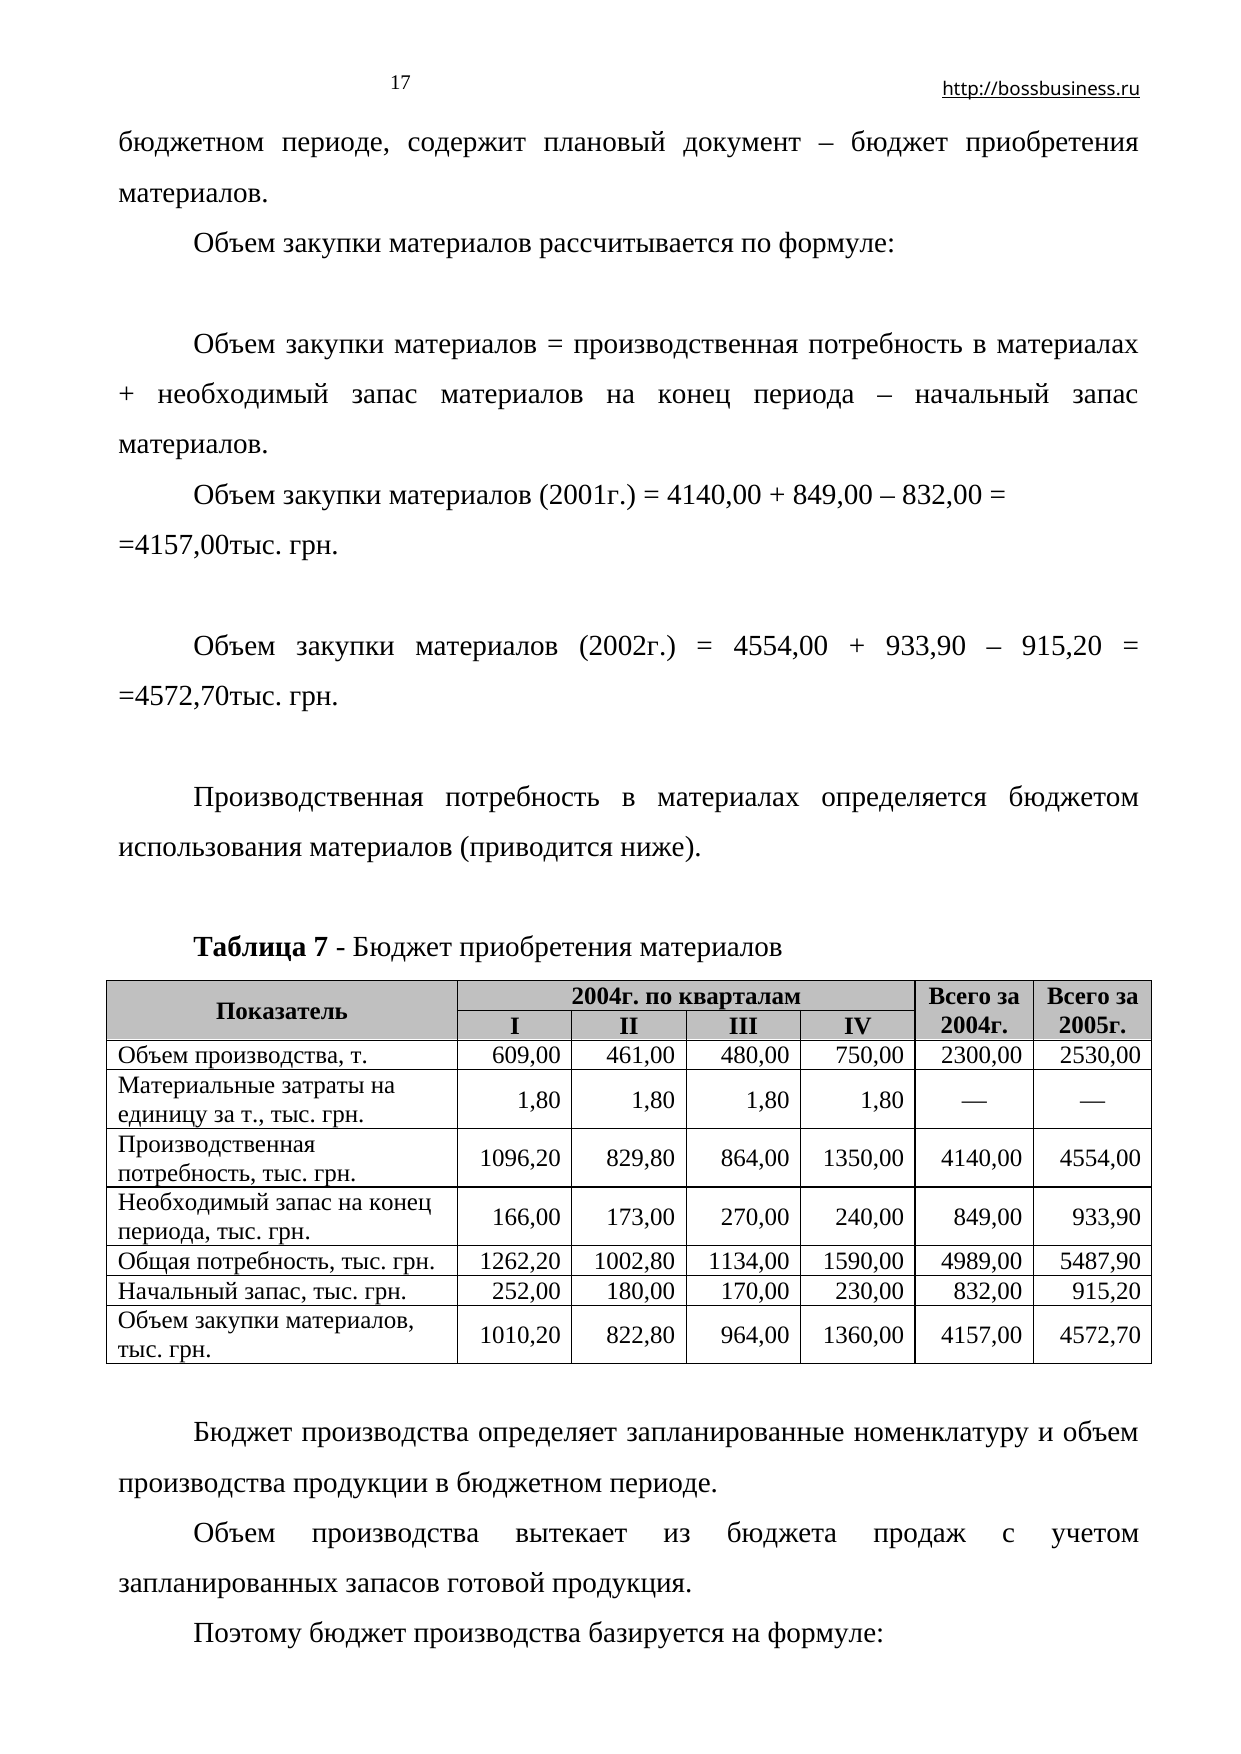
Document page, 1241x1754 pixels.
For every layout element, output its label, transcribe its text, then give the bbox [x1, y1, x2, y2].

text Таблица 7 - Бюджет приобретения материалов [118, 929, 1140, 963]
table_cell Производственная потребность, тыс. грн. [107, 1129, 457, 1186]
table_cell 4989,00 [916, 1246, 1033, 1275]
table_cell 832,00 [916, 1276, 1033, 1304]
table_cell 1350,00 [801, 1129, 914, 1186]
table_cell 240,00 [801, 1188, 914, 1245]
table_cell 1,80 [458, 1070, 571, 1128]
table_cell — [916, 1070, 1033, 1128]
table_cell 1,80 [572, 1070, 686, 1128]
text Поэтому бюджет производства базируется на формуле: [118, 1616, 1140, 1649]
table_cell 4157,00 [916, 1306, 1033, 1363]
table_cell 173,00 [572, 1188, 686, 1245]
table_cell 1590,00 [801, 1246, 914, 1275]
table_header Показатель [107, 981, 457, 1039]
table_cell 4554,00 [1034, 1129, 1151, 1186]
table_cell 750,00 [801, 1041, 914, 1069]
table_cell 180,00 [572, 1276, 686, 1304]
table_cell 933,90 [1034, 1188, 1151, 1245]
table_cell Материальные затраты на единицу за т., тыс. грн. [107, 1070, 457, 1128]
table_cell Начальный запас, тыс. грн. [107, 1276, 457, 1304]
subtitle Объем закупки материалов (2001г.) = 4140,00 + 849,00 – 832,00 = =4157,00тыс. грн. [118, 477, 1140, 561]
table_cell 170,00 [687, 1276, 800, 1304]
table_cell 822,80 [572, 1306, 686, 1363]
table_cell 230,00 [801, 1276, 914, 1304]
table_header 2004г. по кварталам [458, 981, 914, 1010]
table_cell 166,00 [458, 1188, 571, 1245]
table_cell 1360,00 [801, 1306, 914, 1363]
table_cell IV [801, 1011, 914, 1039]
text Объем закупки материалов = производственная потребность в материалах + необходимый запас материалов на конец периода – начальный запас материалов. [118, 326, 1140, 460]
table_cell 1096,20 [458, 1129, 571, 1186]
table_cell 1134,00 [687, 1246, 800, 1275]
text Объем закупки материалов рассчитывается по формуле: [118, 225, 1140, 259]
table_cell 480,00 [687, 1041, 800, 1069]
table_cell Необходимый запас на конец периода, тыс. грн. [107, 1188, 457, 1245]
table_cell 1010,20 [458, 1306, 571, 1363]
table_cell 609,00 [458, 1041, 571, 1069]
table_cell 964,00 [687, 1306, 800, 1363]
table_cell 252,00 [458, 1276, 571, 1304]
table_cell 2300,00 [916, 1041, 1033, 1069]
table_cell 1262,20 [458, 1246, 571, 1275]
table_cell Объем закупки материалов, тыс. грн. [107, 1306, 457, 1363]
table_cell 1,80 [801, 1070, 914, 1128]
table_cell III [687, 1011, 800, 1039]
table_header Всего за 2005г. [1034, 981, 1151, 1039]
table_cell 2530,00 [1034, 1041, 1151, 1069]
table_cell 270,00 [687, 1188, 800, 1245]
table_cell 461,00 [572, 1041, 686, 1069]
table_cell 915,20 [1034, 1276, 1151, 1304]
text Бюджет производства определяет запланированные номенклатуру и объем производства продукции в бюджетном периоде. [118, 1414, 1140, 1498]
table_cell 849,00 [916, 1188, 1033, 1245]
table_cell II [572, 1011, 686, 1039]
table_cell 1,80 [687, 1070, 800, 1128]
table_cell — [1034, 1070, 1151, 1128]
table_cell 864,00 [687, 1129, 800, 1186]
table_cell 1002,80 [572, 1246, 686, 1275]
table_cell 4572,70 [1034, 1306, 1151, 1363]
text Объем закупки материалов (2002г.) = 4554,00 + 933,90 – 915,20 = =4572,70тыс. грн. [118, 628, 1140, 712]
table_cell I [458, 1011, 571, 1039]
table_cell 829,80 [572, 1129, 686, 1186]
table_cell Общая потребность, тыс. грн. [107, 1246, 457, 1275]
table_cell 5487,90 [1034, 1246, 1151, 1275]
table_cell 4140,00 [916, 1129, 1033, 1186]
table_cell Объем производства, т. [107, 1041, 457, 1069]
table_header Всего за 2004г. [916, 981, 1033, 1039]
text Объем производства вытекает из бюджета продаж с учетом запланированных запасов готовой продукция. [118, 1515, 1140, 1599]
text бюджетном периоде, содержит плановый документ – бюджет приобретения материалов. [118, 124, 1140, 208]
text Производственная потребность в материалах определяется бюджетом использования материалов (приводится ниже). [118, 779, 1140, 862]
